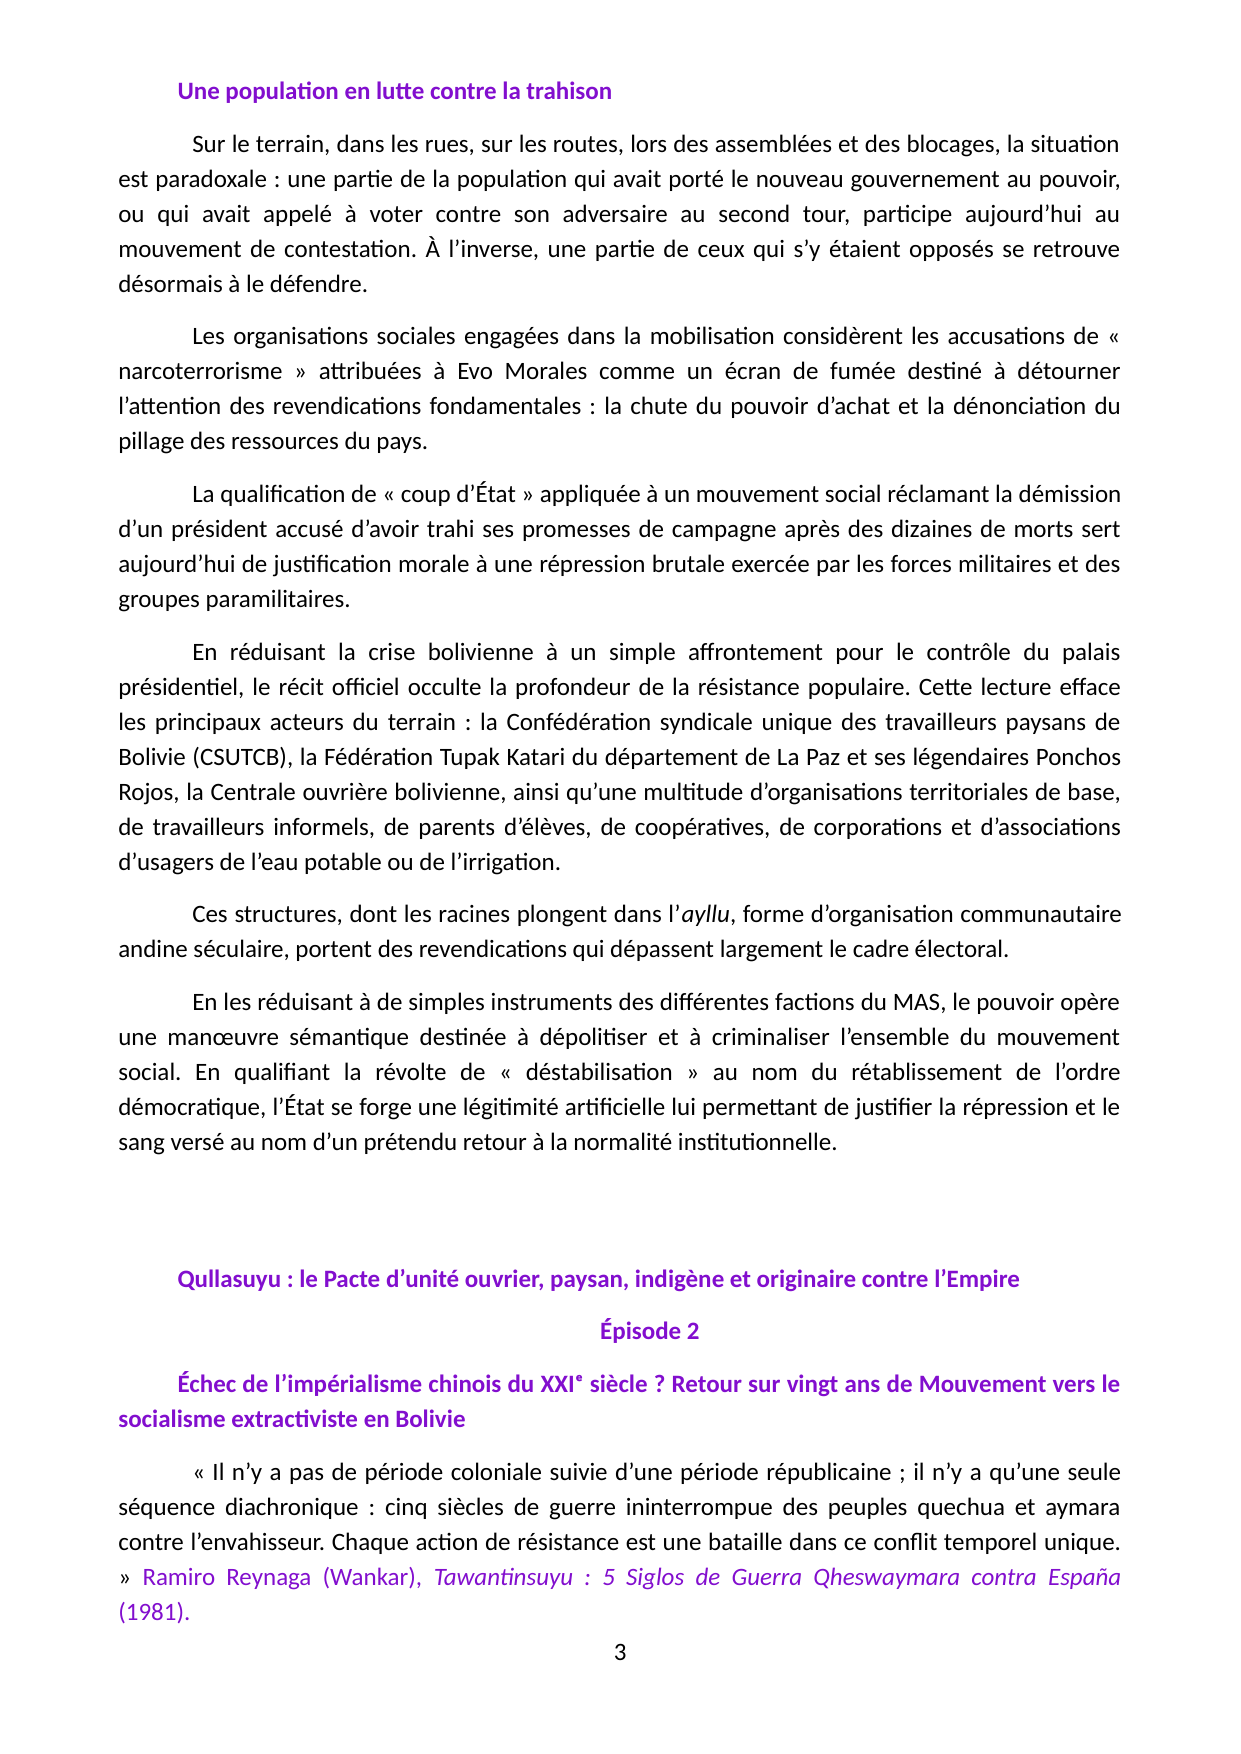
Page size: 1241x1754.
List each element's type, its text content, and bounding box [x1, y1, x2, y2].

subtitle Qullasuyu : le Pacte d’unité ouvrier, paysan, indigène et originaire contre l’Empire [118, 1263, 1122, 1293]
text Sur le terrain, dans les rues, sur les routes, lors des assemblées et des blocages, la situation est paradoxale : une partie de la population qui avait porté le nouveau gouvernement au pouvoir, ou qui avait appelé à voter contre son adversaire au second tour, participe aujourd’hui au mouvement de contestation. À l’inverse, une partie de ceux qui s’y étaient opposés se retrouve désormais à le défendre. [118, 128, 1122, 298]
text En réduisant la crise bolivienne à un simple affrontement pour le contrôle du palais présidentiel, le récit officiel occulte la profondeur de la résistance populaire. Cette lecture efface les principaux acteurs du terrain : la Confédération syndicale unique des travailleurs paysans de Bolivie (CSUTCB), la Fédération Tupak Katari du département de La Paz et ses légendaires Ponchos Rojos, la Centrale ouvrière bolivienne, ainsi qu’une multitude d’organisations territoriales de base, de travailleurs informels, de parents d’élèves, de coopératives, de corporations et d’associations d’usagers de l’eau potable ou de l’irrigation. [118, 636, 1122, 876]
text La qualification de « coup d’État » appliquée à un mouvement social réclamant la démission d’un président accusé d’avoir trahi ses promesses de campagne après des dizaines de morts sert aujourd’hui de justification morale à une répression brutale exercée par les forces militaires et des groupes paramilitaires. [118, 478, 1122, 614]
text En les réduisant à de simples instruments des différentes factions du MAS, le pouvoir opère une manœuvre sémantique destinée à dépolitiser et à criminaliser l’ensemble du mouvement social. En qualifiant la révolte de « déstabilisation » au nom du rétablissement de l’ordre démocratique, l’État se forge une légitimité artificielle lui permettant de justifier la répression et le sang versé au nom d’un prétendu retour à la normalité institutionnelle. [118, 986, 1122, 1157]
subtitle Échec de l’impérialisme chinois du XXIᵉ siècle ? Retour sur vingt ans de Mouvement vers le socialisme extractiviste en Bolivie [118, 1368, 1122, 1434]
text « Il n’y a pas de période coloniale suivie d’une période républicaine ; il n’y a qu’une seule séquence diachronique : cinq siècles de guerre ininterrompue des peuples quechua et aymara contre l’envahisseur. Chaque action de résistance est une bataille dans ce conflit temporel unique. » Ramiro Reynaga (Wankar), Tawantinsuyu : 5 Siglos de Guerra Qheswaymara contra España (1981). [118, 1456, 1122, 1626]
subtitle Une population en lutte contre la trahison [118, 75, 1122, 106]
subtitle Épisode 2 [118, 1315, 1122, 1346]
text Ces structures, dont les racines plongent dans l’ayllu, forme d’organisation communautaire andine séculaire, portent des revendications qui dépassent largement le cadre électoral. [118, 898, 1122, 964]
text Les organisations sociales engagées dans la mobilisation considèrent les accusations de « narcoterrorisme » attribuées à Evo Morales comme un écran de fumée destiné à détourner l’attention des revendications fondamentales : la chute du pouvoir d’achat et la dénonciation du pillage des ressources du pays. [118, 320, 1122, 456]
